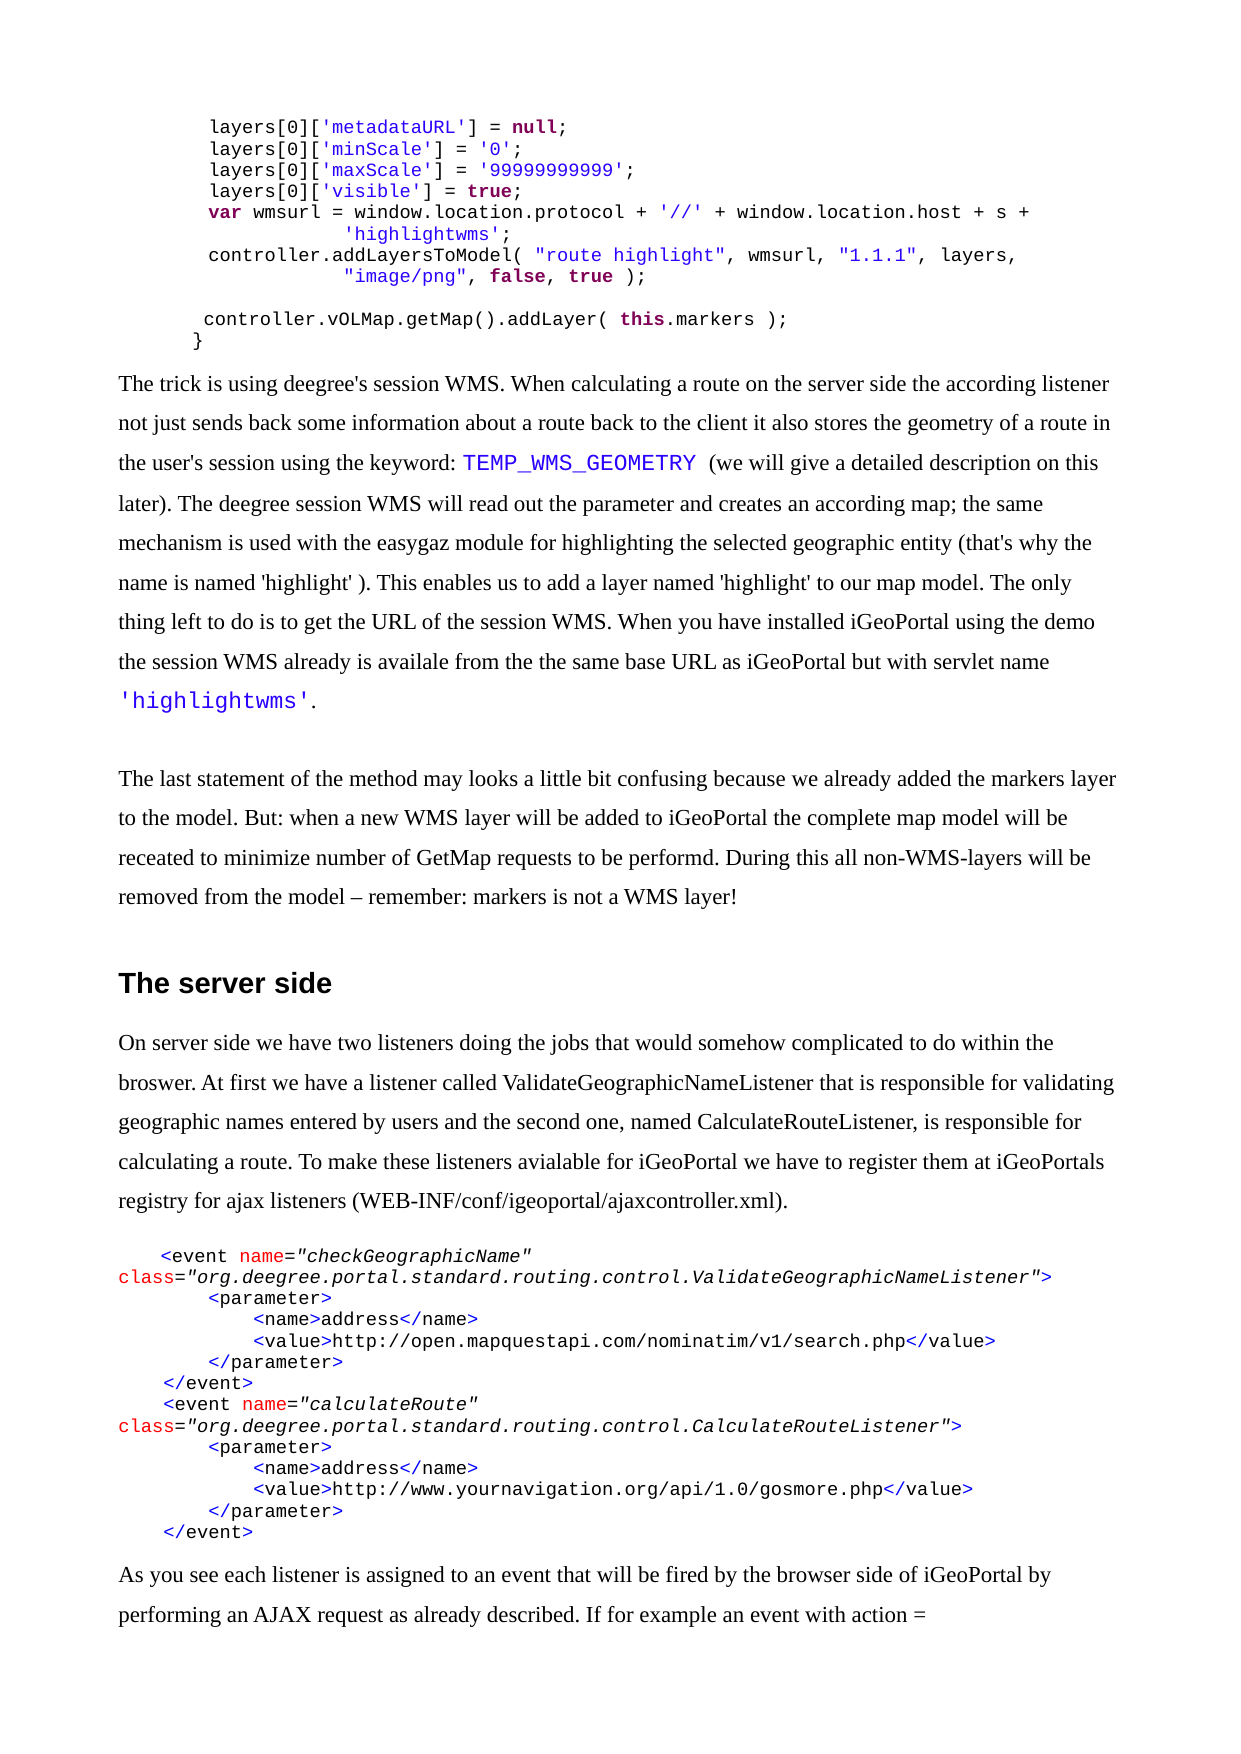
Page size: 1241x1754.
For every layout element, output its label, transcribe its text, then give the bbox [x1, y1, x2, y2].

text var wmsurl = window.location.protocol + '//' + window.location.host + s + [118, 203, 1122, 224]
text layers[0]['visible'] = true; [118, 182, 1122, 203]
text <name>address</name> [118, 1310, 1122, 1331]
text <value>http://www.yournavigation.org/api/1.0/gosmore.php</value> [118, 1480, 1122, 1501]
text The last statement of the method may looks a little bit confusing because we already added the markers layer to the model. But: when a new WMS layer will be added to iGeoPortal the complete map model will be receated to minimize number of GetMap requests to be performd. During this all non-WMS-layers will be removed from the model – remember: markers is not a WMS layer! [118, 765, 1122, 910]
text <value>http://open.mapquestapi.com/nominatim/v1/search.php</value> [118, 1331, 1122, 1353]
text <name>address</name> [118, 1459, 1122, 1480]
text layers[0]['maxScale'] = '99999999999'; [118, 161, 1122, 182]
text layers[0]['minScale'] = '0'; [118, 139, 1122, 161]
text "image/png", false, true ); [118, 267, 1122, 288]
subtitle The server side [118, 966, 1122, 999]
text <parameter> [118, 1289, 1122, 1310]
text <parameter> [118, 1438, 1122, 1459]
text On server side we have two listeners doing the jobs that would somehow complicated to do within the broswer. At first we have a listener called ValidateGeographicNameListener that is responsible for validating geographic names entered by users and the second one, named CalculateRouteListener, is responsible for calculating a route. To make these listeners avialable for iGeoPortal we have to register them at iGeoPortals registry for ajax listeners (WEB-INF/conf/igeoportal/ajaxcontroller.xml). [118, 1029, 1122, 1214]
text } [118, 331, 1122, 352]
text </event> [118, 1374, 1122, 1395]
text layers[0]['metadataURL'] = null; [118, 118, 1122, 139]
text As you see each listener is assigned to an event that will be fired by the browser side of iGeoPortal by performing an AJAX request as already described. If for example an event with action = [118, 1562, 1122, 1627]
text <event name="checkGeographicName" class="org.deegree.portal.standard.routing.control.ValidateGeographicNameListener"> [118, 1244, 1122, 1289]
text </event> [118, 1523, 1122, 1544]
text </parameter> [118, 1353, 1122, 1374]
text The trick is using deegree's session WMS. When calculating a route on the server side the according listener not just sends back some information about a route back to the client it also stores the geometry of a route in the user's session using the keyword: TEMP_WMS_GEOMETRY (we will give a detailed description on this later). The deegree session WMS will read out the parameter and creates an according map; the same mechanism is used with the easygaz module for highlighting the selected geographic entity (that's why the name is named 'highlight' ). This enables us to add a layer named 'highlight' to our map model. The only thing left to do is to get the URL of the session WMS. When you have installed iGeoPortal using the demo the session WMS already is availale from the the same base URL as iGeoPortal but with servlet name 'highlightwms'. [118, 369, 1122, 716]
text 'highlightwms'; [118, 224, 1122, 246]
text <event name="calculateRoute" class="org.deegree.portal.standard.routing.control.CalculateRouteListener"> [118, 1395, 1122, 1438]
text controller.addLayersToModel( "route highlight", wmsurl, "1.1.1", layers, [118, 246, 1122, 267]
text </parameter> [118, 1501, 1122, 1523]
text controller.vOLMap.getMap().addLayer( this.markers ); [118, 309, 1122, 331]
